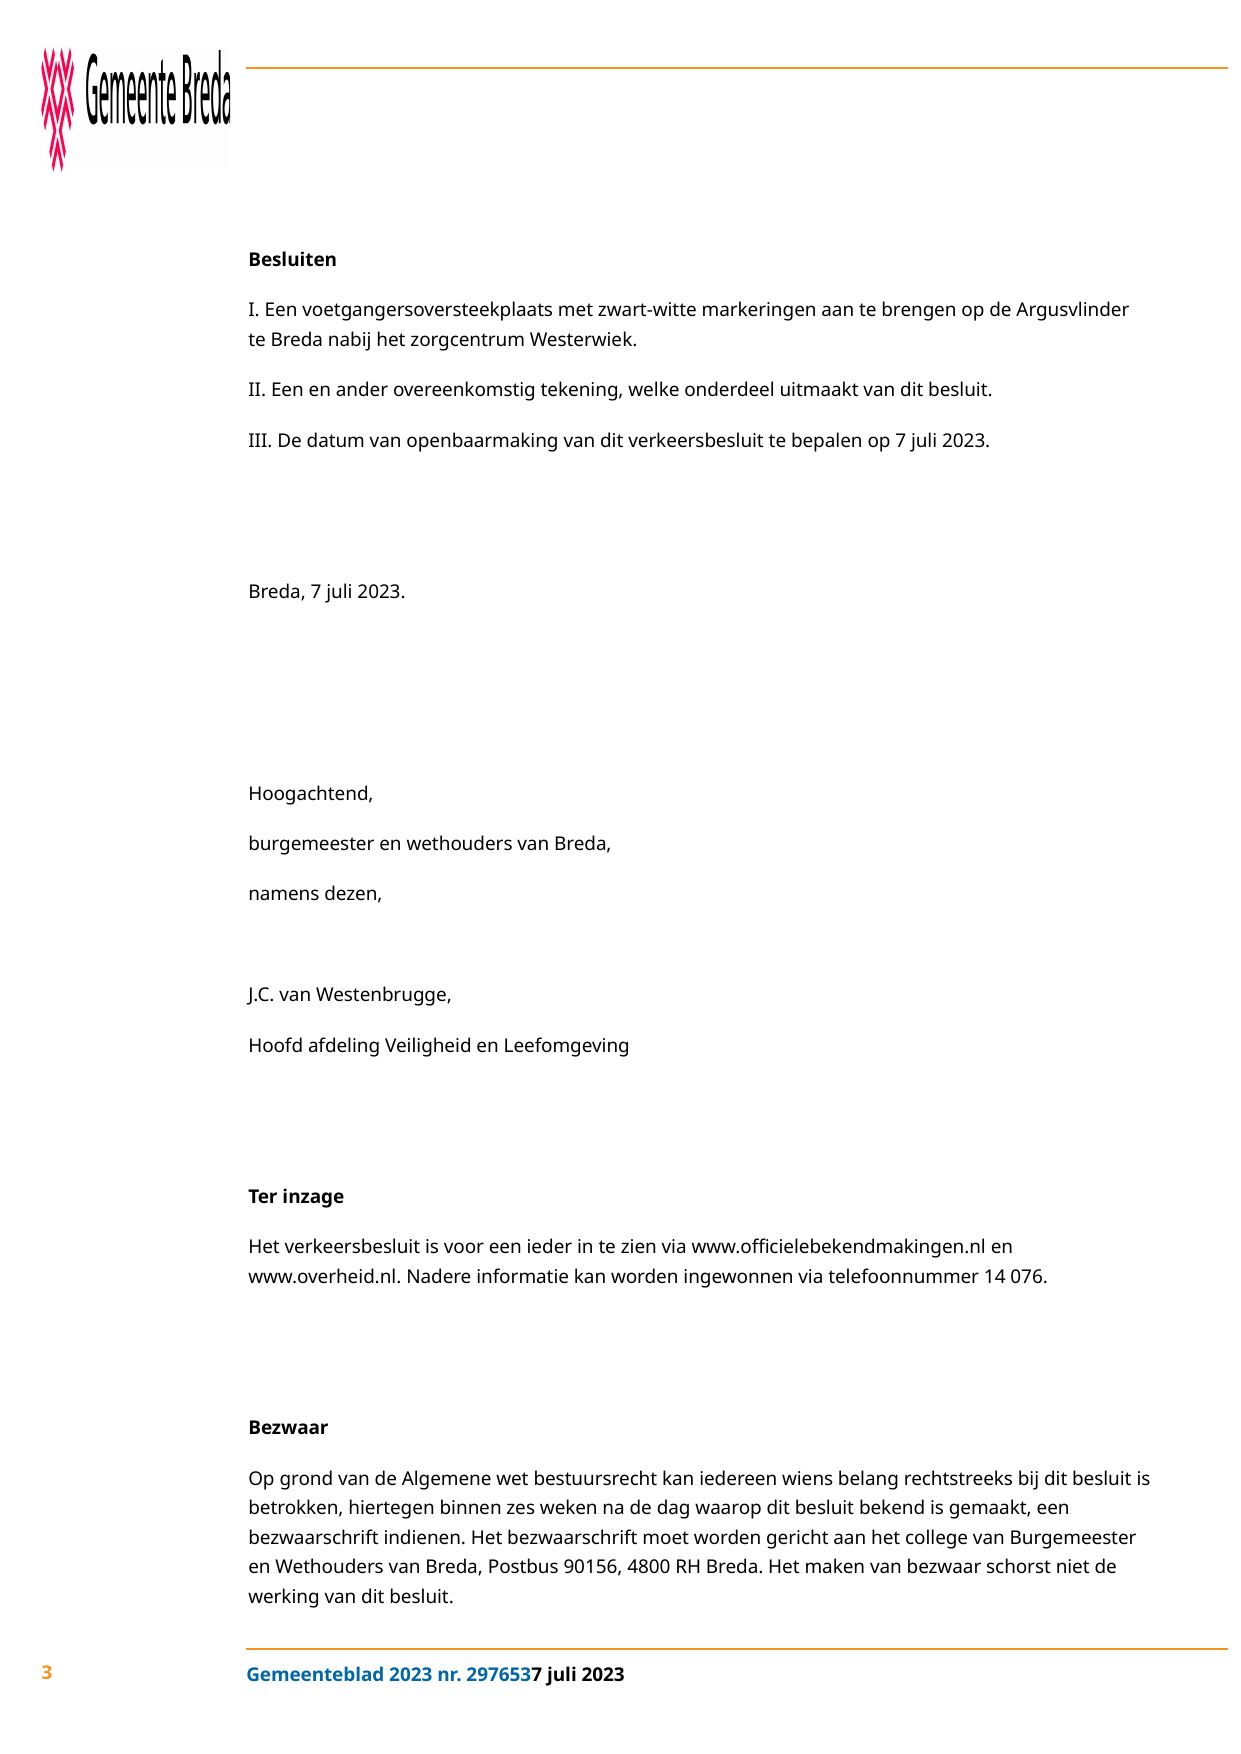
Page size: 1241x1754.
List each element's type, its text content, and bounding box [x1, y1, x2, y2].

text burgemeester en wethouders van Breda, [248, 830, 1152, 856]
text II. Een en ander overeenkomstig tekening, welke onderdeel uitmaakt van dit besluit. [248, 376, 1152, 402]
text Ter inzage [248, 1183, 1152, 1209]
text Hoogachtend, [248, 780, 1152, 806]
text III. De datum van openbaarmaking van dit verkeersbesluit te bepalen op 7 juli 2023. [248, 427, 1152, 453]
text Bezwaar [248, 1414, 1152, 1440]
text Hoofd afdeling Veiligheid en Leefomgeving [248, 1032, 1152, 1058]
picture [41, 47, 231, 172]
text I. Een voetgangersoversteekplaats met zwart-witte markeringen aan te brengen op de Argusvlinder te Breda nabij het zorgcentrum Westerwiek. [248, 296, 1152, 352]
text Besluiten [248, 246, 1152, 272]
text J.C. van Westenbrugge, [248, 981, 1152, 1007]
text Breda, 7 juli 2023. [248, 578, 1152, 604]
text namens dezen, [248, 881, 1152, 906]
text Het verkeersbesluit is voor een ieder in te zien via www.officielebekendmakingen.nl en www.overheid.nl. Nadere informatie kan worden ingewonnen via telefoonnummer 14 076. [248, 1233, 1152, 1289]
text Op grond van de Algemene wet bestuursrecht kan iedereen wiens belang rechtstreeks bij dit besluit is betrokken, hiertegen binnen zes weken na de dag waarop dit besluit bekend is gemaakt, een bezwaarschrift indienen. Het bezwaarschrift moet worden gericht aan het college van Burgemeester en Wethouders van Breda, Postbus 90156, 4800 RH Breda. Het maken van bezwaar schorst niet de werking van dit besluit. [248, 1465, 1152, 1609]
